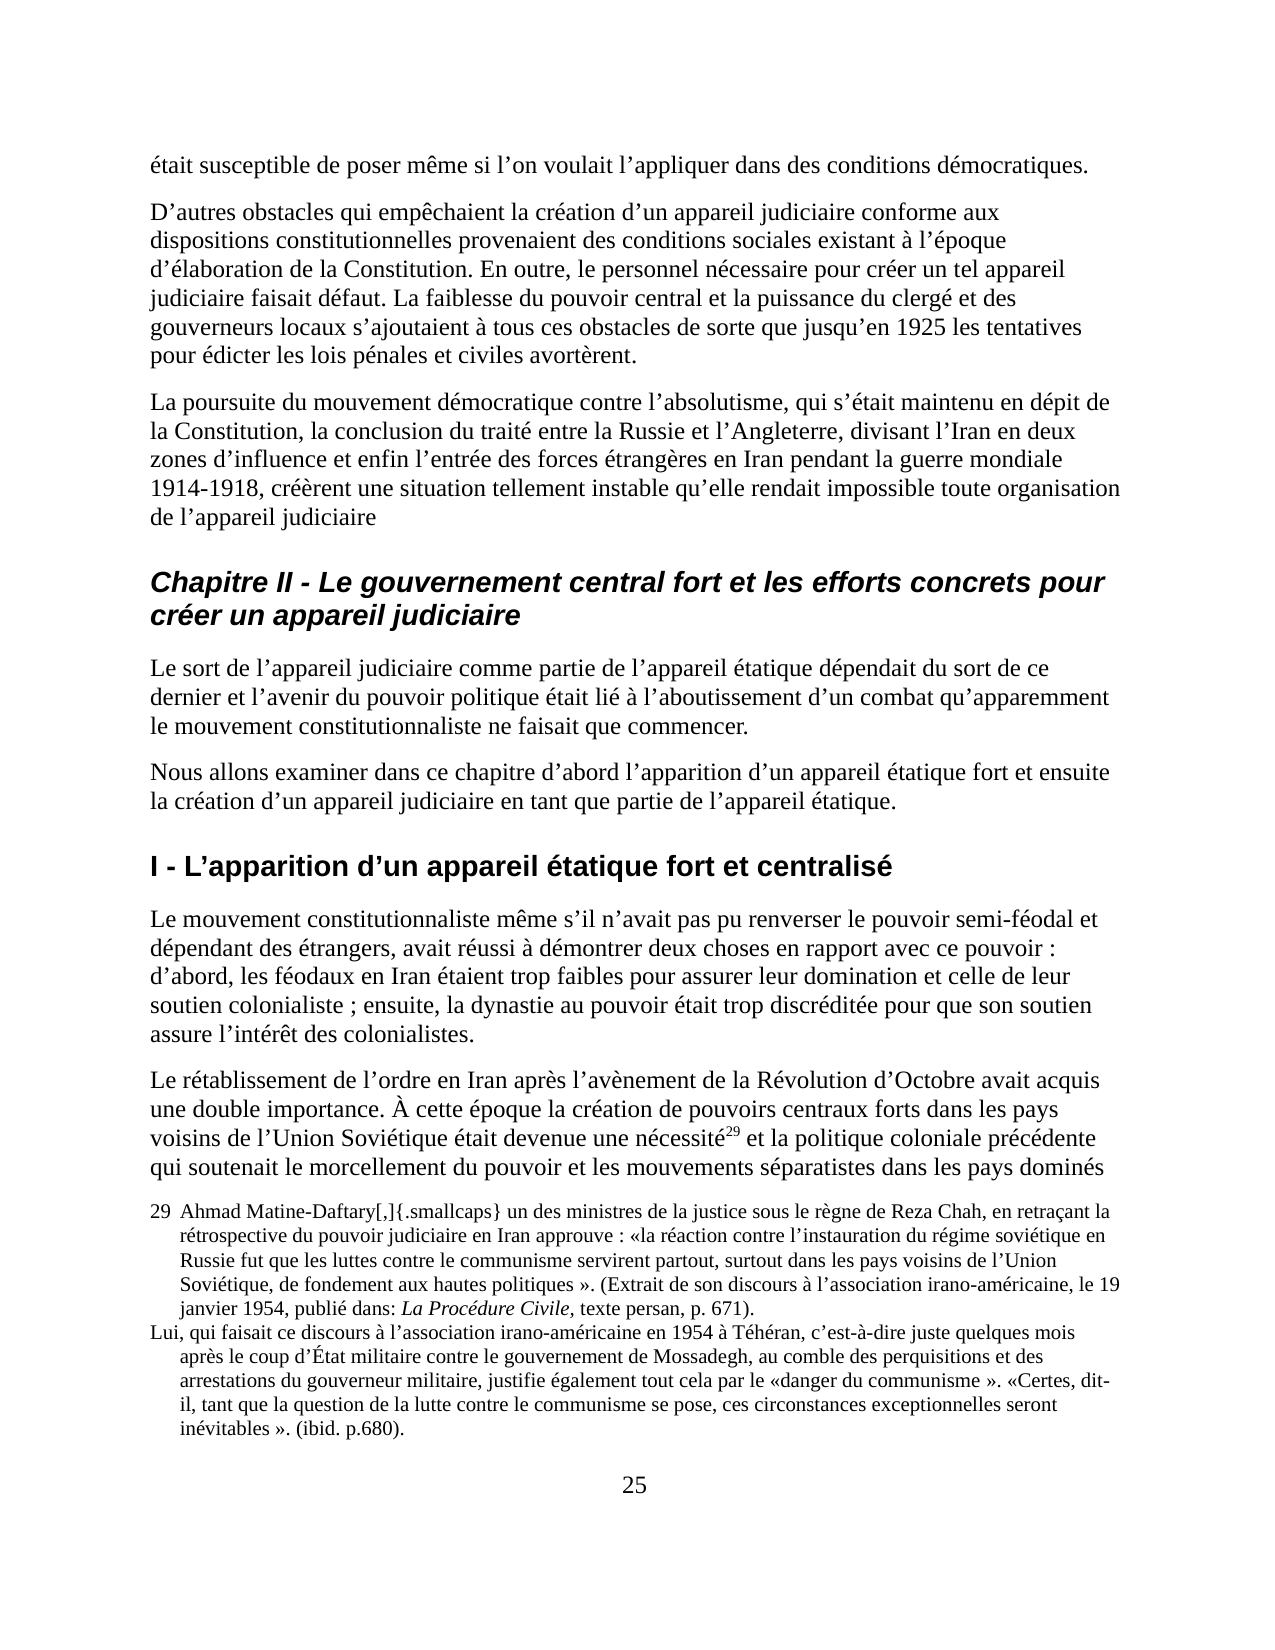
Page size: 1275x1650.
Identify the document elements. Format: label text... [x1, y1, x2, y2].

text Le rétablissement de l’ordre en Iran après l’avènement de la Révolution d’Octobre avait acquis une double importance. À cette époque la création de pouvoirs centraux forts dans les pays voisins de l’Union Soviétique était devenue une nécessité et la politique coloniale précédente qui soutenait le morcellement du pouvoir et les mouvements séparatistes dans les pays dominés [150, 1066, 1125, 1181]
text Lui, qui faisait ce discours à l’association irano-américaine en 1954 à Téhéran, c’est-à-dire juste quelques mois après le coup d’État militaire contre le gouvernement de Mossadegh, au comble des perquisitions et des arrestations du gouverneur militaire, justifie également tout cela par le «danger du communisme ». «Certes, dit-il, tant que la question de la lutte contre le communisme se pose, ces circonstances exceptionnelles seront inévitables ». (ibid. p.680). [150, 1320, 1125, 1440]
text Nous allons examiner dans ce chapitre d’abord l’apparition d’un appareil étatique fort et ensuite la création d’un appareil judiciaire en tant que partie de l’appareil étatique. [150, 757, 1125, 815]
text était susceptible de poser même si l’on voulait l’appliquer dans des conditions démocratiques. [150, 150, 1125, 179]
text Ahmad Matine-Daftary[,]{.smallcaps} un des ministres de la justice sous le règne de Reza Chah, en retraçant la rétrospective du pouvoir judiciaire en Iran approuve : «la réaction contre l’instauration du régime soviétique en Russie fut que les luttes contre le communisme servirent partout, surtout dans les pays voisins de l’Union Soviétique, de fondement aux hautes politiques ». (Extrait de son discours à l’association irano-américaine, le 19 janvier 1954, publié dans: La Procédure Civile, texte persan, p. 671). [150, 1199, 1125, 1320]
subtitle Chapitre II - Le gouvernement central fort et les efforts concrets pour créer un appareil judiciaire [150, 565, 1125, 632]
subtitle I - L’apparition d’un appareil étatique fort et centralisé [150, 849, 1125, 882]
text D’autres obstacles qui empêchaient la création d’un appareil judiciaire conforme aux dispositions constitutionnelles provenaient des conditions sociales existant à l’époque d’élaboration de la Constitution. En outre, le personnel nécessaire pour créer un tel appareil judiciaire faisait défaut. La faiblesse du pouvoir central et la puissance du clergé et des gouverneurs locaux s’ajoutaient à tous ces obstacles de sorte que jusqu’en 1925 les tentatives pour édicter les lois pénales et civiles avortèrent. [150, 197, 1125, 369]
text Le sort de l’appareil judiciaire comme partie de l’appareil étatique dépendait du sort de ce dernier et l’avenir du pouvoir politique était lié à l’aboutissement d’un combat qu’apparemment le mouvement constitutionnaliste ne faisait que commencer. [150, 653, 1125, 739]
text La poursuite du mouvement démocratique contre l’absolutisme, qui s’était maintenu en dépit de la Constitution, la conclusion du traité entre la Russie et l’Angleterre, divisant l’Iran en deux zones d’influence et enfin l’entrée des forces étrangères en Iran pendant la guerre mondiale 1914-1918, créèrent une situation tellement instable qu’elle rendait impossible toute organisation de l’appareil judiciaire [150, 387, 1125, 531]
text Le mouvement constitutionnaliste même s’il n’avait pas pu renverser le pouvoir semi-féodal et dépendant des étrangers, avait réussi à démontrer deux choses en rapport avec ce pouvoir : d’abord, les féodaux en Iran étaient trop faibles pour assurer leur domination et celle de leur soutien colonialiste ; ensuite, la dynastie au pouvoir était trop discréditée pour que son soutien assure l’intérêt des colonialistes. [150, 904, 1125, 1048]
